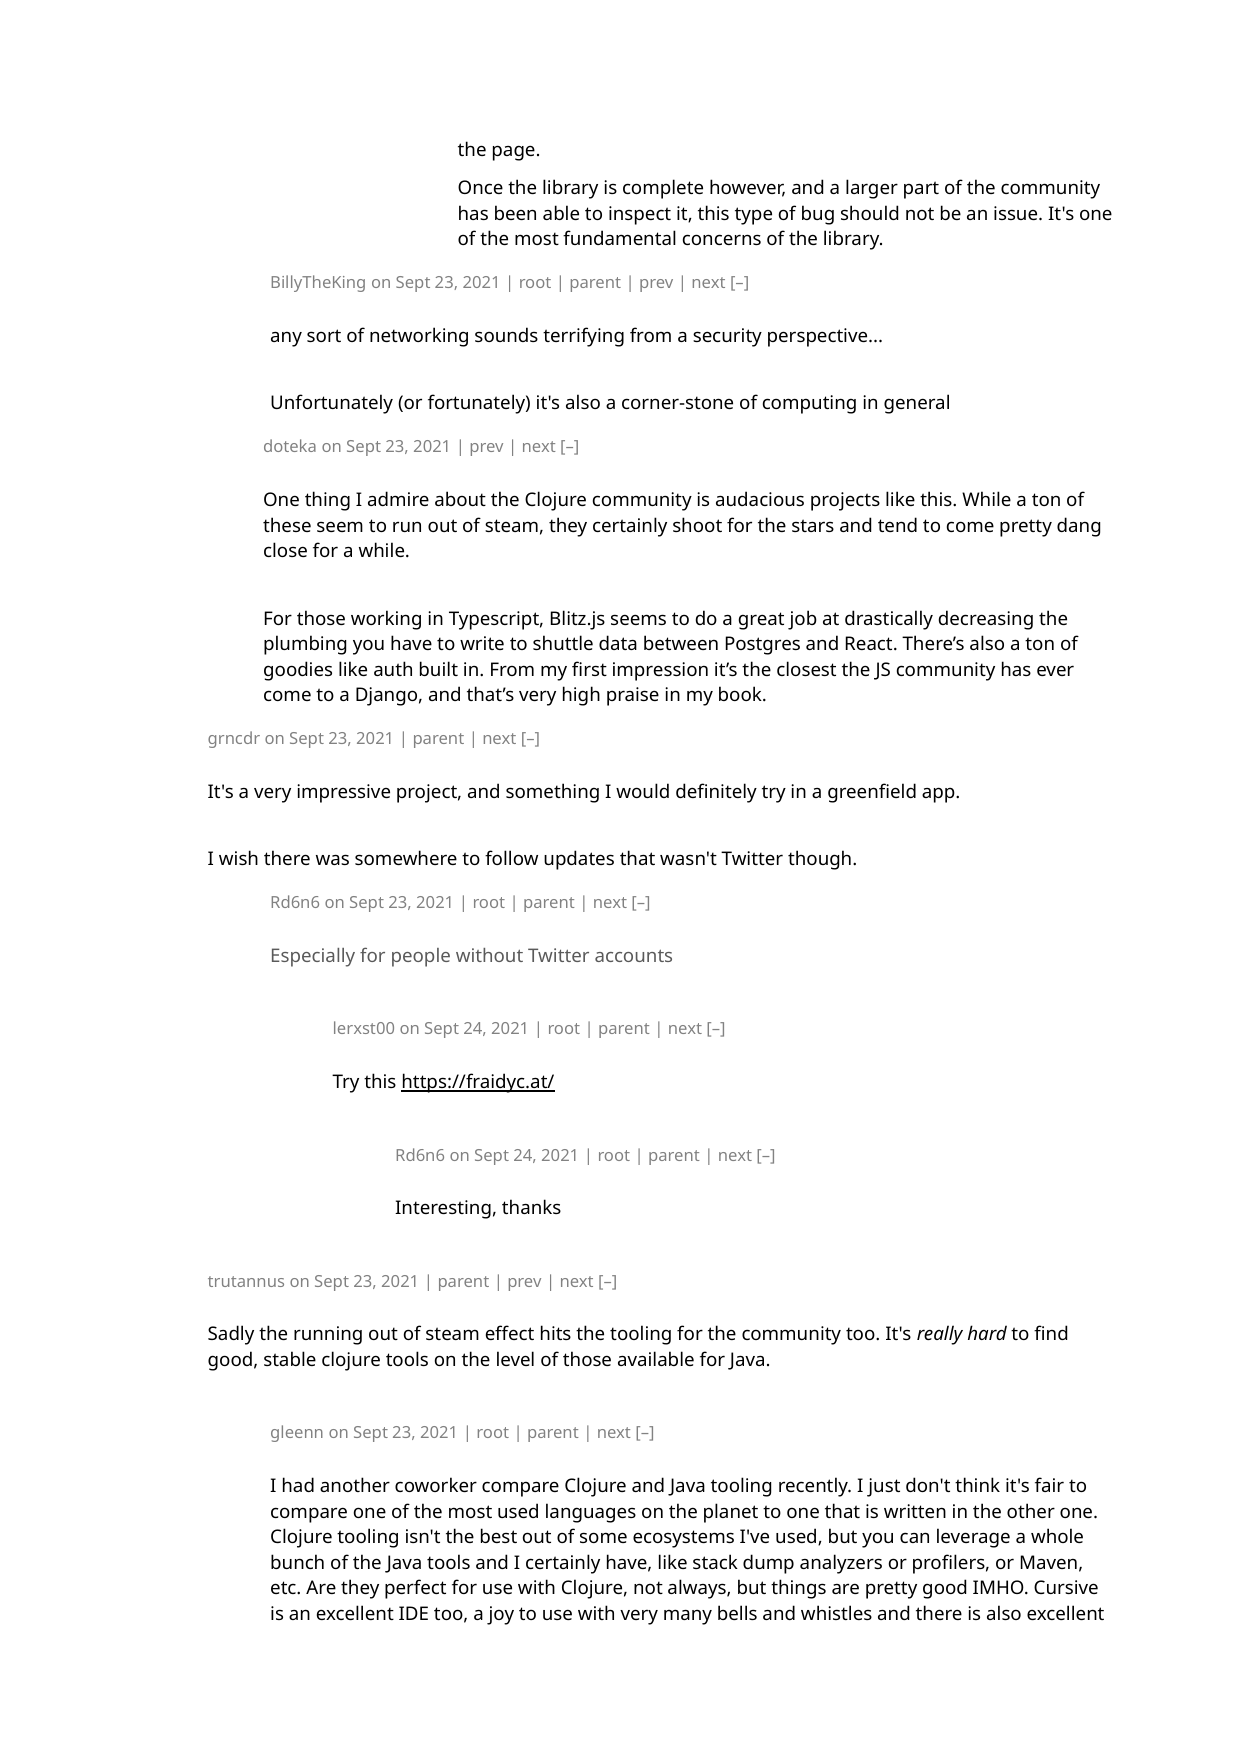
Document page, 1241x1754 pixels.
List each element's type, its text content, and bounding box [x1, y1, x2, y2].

table_header [121, 1415, 255, 1628]
table_header [121, 721, 192, 874]
table_cell [118, 421, 1122, 713]
table_header [121, 429, 248, 710]
table_header [121, 1137, 380, 1252]
table_header BillyTheKing on Sept 23, 2021 | root | parent | prev | next [–] any sort of networking sounds terrifying from a security perspective... Unfortunately (or fortunately) it's also a corner-stone of computing in general [267, 265, 1009, 418]
table_header [193, 721, 204, 874]
table_header [193, 1263, 204, 1404]
table_header the page. Once the library is complete however, and a larger part of the community has been able to inspect it, this type of bug should not be an issue. It's one of the most fundamental concerns of the library. [455, 121, 1119, 254]
table_header lerxst00 on Sept 24, 2021 | root | parent | next [–] Try this https://fraidyc.at/ [330, 1011, 786, 1126]
table_cell [118, 1003, 1122, 1129]
table_header [380, 1137, 392, 1252]
table_header [255, 265, 267, 418]
table_header [443, 121, 454, 254]
table_header Rd6n6 on Sept 23, 2021 | root | parent | next [–] Especially for people without Twitter accounts [267, 885, 709, 1000]
table_header [248, 429, 260, 710]
table_header Rd6n6 on Sept 24, 2021 | root | parent | next [–] Interesting, thanks [392, 1137, 834, 1252]
table_header doteka on Sept 23, 2021 | prev | next [–] One thing I admire about the Clojure community is audacious projects like this. While a ton of these seem to run out of steam, they certainly shoot for the stars and tend to come pretty dang close for a while. For those working in Typescript, Blitz.js seems to do a great job at drastically decreasing the plumbing you have to write to shuttle data between Postgres and React. There’s also a ton of goodies like auth built in. From my first impression it’s the closest the JS community has ever come to a Django, and that’s very high praise in my book. [260, 429, 1119, 710]
table_cell [118, 1129, 1122, 1256]
table_header [121, 885, 255, 1000]
table_header [121, 121, 442, 254]
table_cell [118, 1407, 1122, 1631]
table_header gleenn on Sept 23, 2021 | root | parent | next [–] I had another coworker compare Clojure and Java tooling recently. I just don't think it's fair to compare one of the most used languages on the planet to one that is written in the other one. Clojure tooling isn't the best out of some ecosystems I've used, but you can leverage a whole bunch of the Java tools and I certainly have, like stack dump analyzers or profilers, or Maven, etc. Are they perfect for use with Clojure, not always, but things are pretty good IMHO. Cursive is an excellent IDE too, a joy to use with very many bells and whistles and there is also excellent [267, 1415, 1119, 1628]
table_header [121, 1263, 192, 1404]
table_header [318, 1011, 329, 1126]
table_header trutannus on Sept 23, 2021 | parent | prev | next [–] Sadly the running out of steam effect hits the tooling for the community too. It's really hard to find good, stable clojure tools on the level of those available for Java. [205, 1263, 1119, 1404]
table_header [255, 885, 267, 1000]
table_cell [118, 713, 1122, 877]
table_cell [118, 877, 1122, 1003]
table_header [121, 265, 255, 418]
table_cell [118, 118, 1122, 257]
table_header grncdr on Sept 23, 2021 | parent | next [–] It's a very impressive project, and something I would definitely try in a greenfield app. I wish there was somewhere to follow updates that wasn't Twitter though. [205, 721, 1031, 874]
picture [123, 1417, 249, 1421]
table_cell [118, 257, 1122, 421]
table_header [255, 1415, 267, 1628]
table_header [121, 1011, 317, 1126]
table_cell [118, 1256, 1122, 1407]
